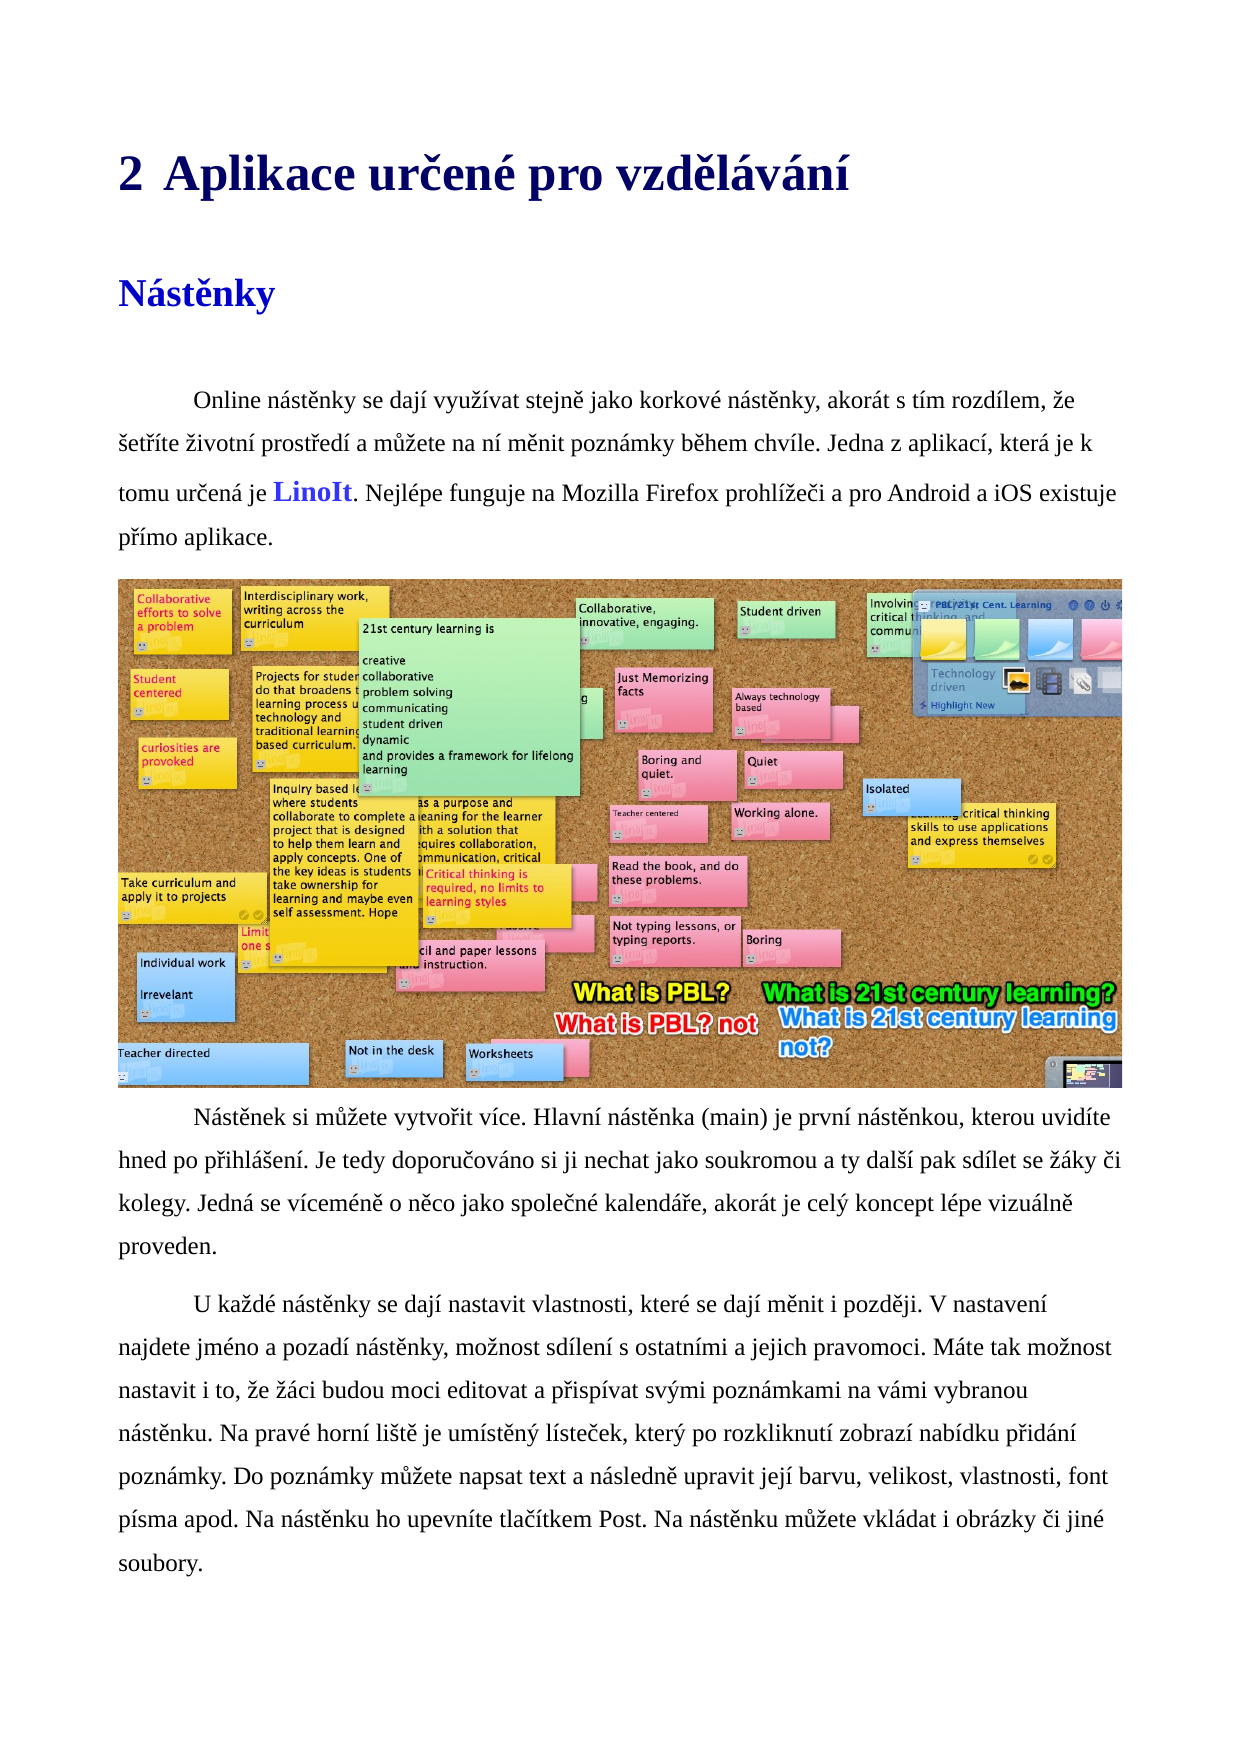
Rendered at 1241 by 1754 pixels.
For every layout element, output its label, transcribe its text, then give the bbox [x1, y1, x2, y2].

picture [118, 579, 1123, 1088]
text Online nástěnky se dají využívat stejně jako korkové nástěnky, akorát s tím rozdílem, že šetříte životní prostředí a můžete na ní měnit poznámky během chvíle. Jedna z aplikací, která je k tomu určená je LinoIt. Nejlépe funguje na Mozilla Firefox prohlížeči a pro Android a iOS existuje přímo aplikace. [118, 385, 1122, 551]
text U každé nástěnky se dají nastavit vlastnosti, které se dají měnit i později. V nastavení najdete jméno a pozadí nástěnky, možnost sdílení s ostatními a jejich pravomoci. Máte tak možnost nastavit i to, že žáci budou moci editovat a přispívat svými poznámkami na vámi vybranou nástěnku. Na pravé horní liště je umístěný lísteček, který po rozkliknutí zobrazí nabídku přidání poznámky. Do poznámky můžete napsat text a následně upravit její barvu, velikost, vlastnosti, font písma apod. Na nástěnku ho upevníte tlačítkem Post. Na nástěnku můžete vkládat i obrázky či jiné soubory. [118, 1289, 1122, 1576]
subtitle Nástěnky [118, 270, 1122, 315]
text Nástěnek si můžete vytvořit více. Hlavní nástěnka (main) je první nástěnkou, kterou uvidíte hned po přihlášení. Je tedy doporučováno si ji nechat jako soukromou a ty další pak sdílet se žáky či kolegy. Jedná se víceméně o něco jako společné kalendáře, akorát je celý koncept lépe vizuálně proveden. [118, 1088, 1122, 1260]
subtitle Aplikace určené pro vzdělávání [118, 143, 1122, 202]
